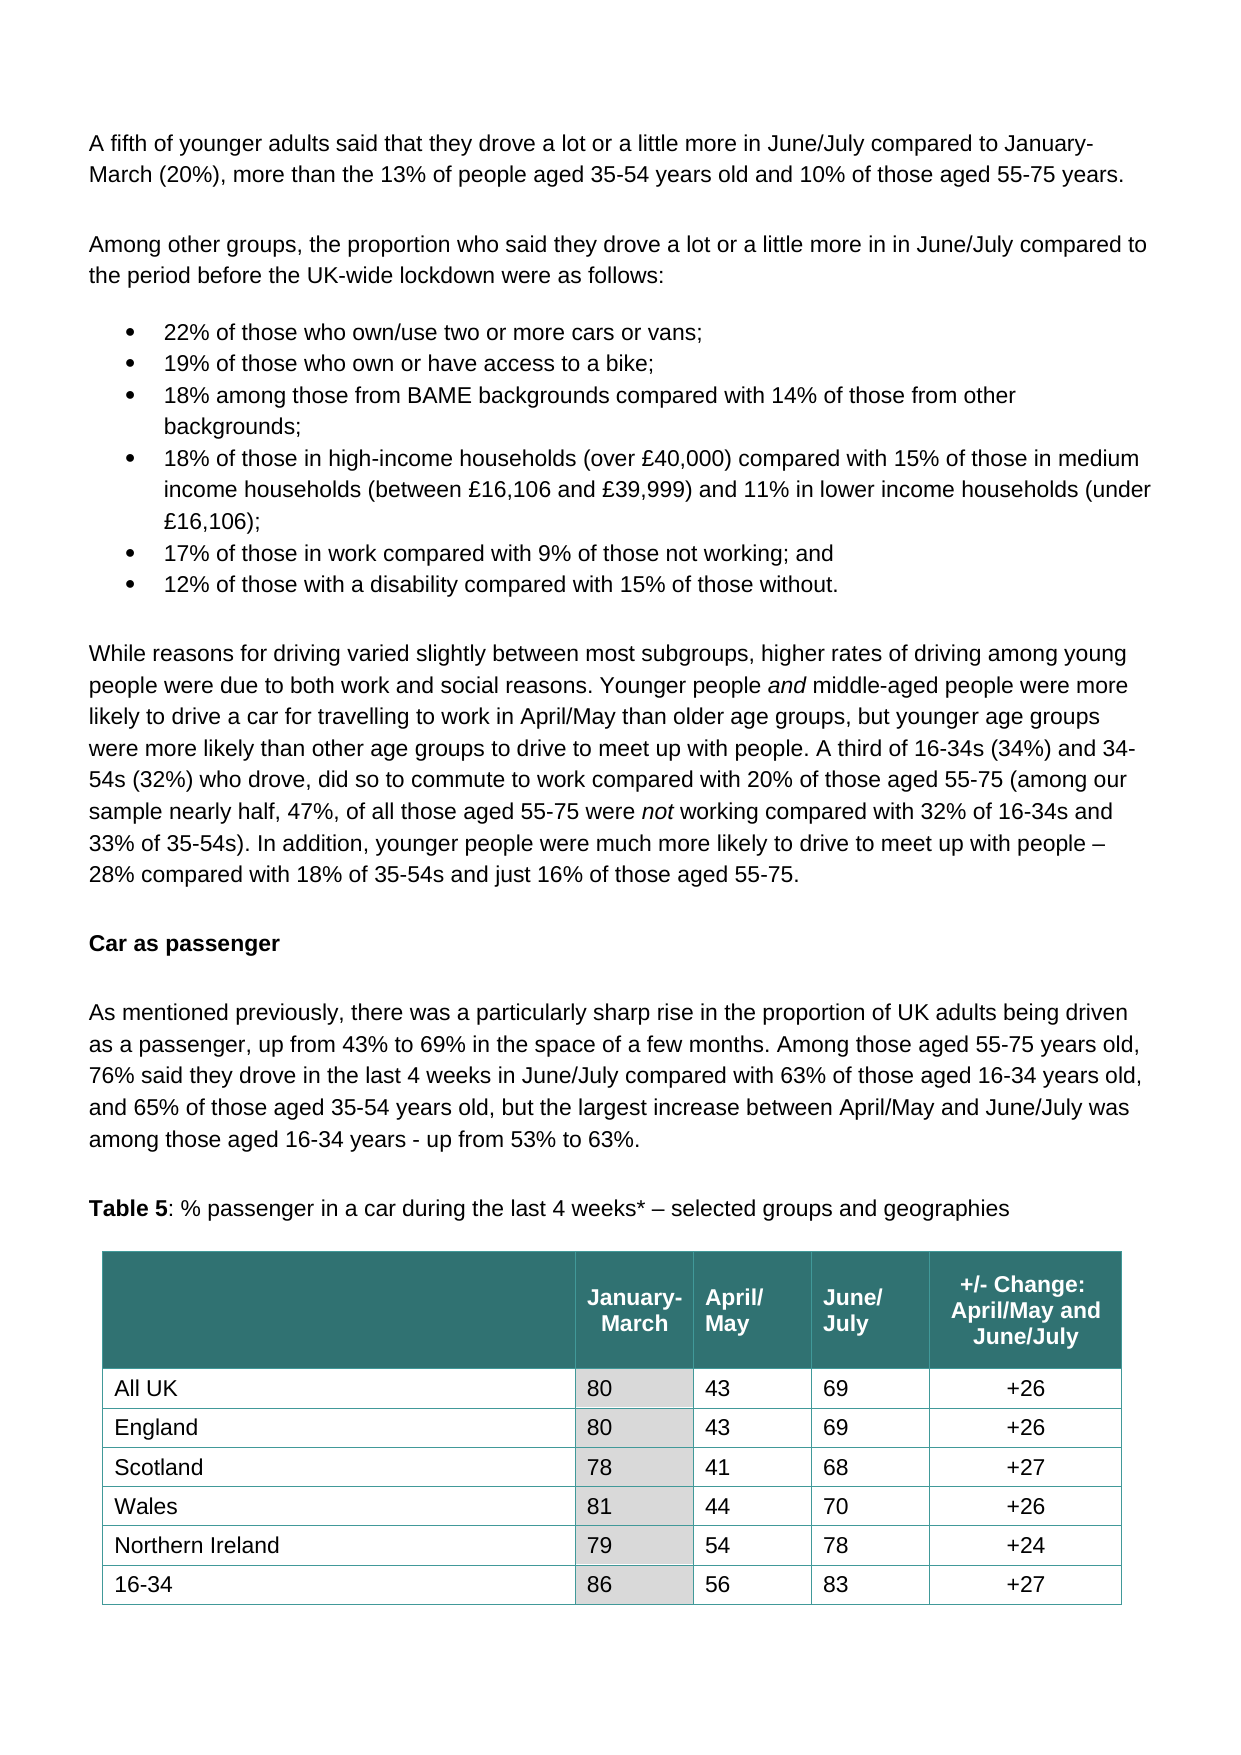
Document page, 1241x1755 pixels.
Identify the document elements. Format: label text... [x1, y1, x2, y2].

table_cell 41 [694, 1448, 811, 1486]
table_cell +27 [930, 1566, 1121, 1604]
table_cell 80 [576, 1369, 693, 1407]
table_cell Northern Ireland [103, 1526, 575, 1564]
table_header +/- Change: April/May and June/July [930, 1252, 1121, 1368]
list 19% of those who own or have access to a bike; [126, 350, 1152, 377]
text While reasons for driving varied slightly between most subgroups, higher rates of driving among young people were due to both work and social reasons. Younger people and middle-aged people were more likely to drive a car for travelling to work in April/May than older age groups, but younger age groups were more likely than other age groups to drive to meet up with people. A third of 16-34s (34%) and 34-54s (32%) who drove, did so to commute to work compared with 20% of those aged 55-75 (among our sample nearly half, 47%, of all those aged 55-75 were not working compared with 32% of 16-34s and 33% of 35-54s). In addition, younger people were much more likely to drive to meet up with people – 28% compared with 18% of 35-54s and just 16% of those aged 55-75. [89, 640, 1152, 887]
table_cell 70 [812, 1487, 929, 1525]
table_cell Wales [103, 1487, 575, 1525]
list 12% of those with a disability compared with 15% of those without. [126, 571, 1152, 597]
table_cell 80 [576, 1409, 693, 1447]
table_cell Scotland [103, 1448, 575, 1486]
table_cell 78 [812, 1526, 929, 1564]
list 18% of those in high-income households (over £40,000) compared with 15% of those in medium income households (between £16,106 and £39,999) and 11% in lower income households (under £16,106); [126, 445, 1152, 534]
table_cell +27 [930, 1448, 1121, 1486]
table_header [103, 1252, 575, 1368]
table_cell 43 [694, 1409, 811, 1447]
table_cell 56 [694, 1566, 811, 1604]
table_cell +26 [930, 1409, 1121, 1447]
text Among other groups, the proportion who said they drove a lot or a little more in in June/July compared to the period before the UK-wide lockdown were as follows: [89, 231, 1152, 288]
table_cell +26 [930, 1487, 1121, 1525]
table_cell 44 [694, 1487, 811, 1525]
table_header April/ May [694, 1252, 811, 1368]
table_cell 78 [576, 1448, 693, 1486]
text Car as passenger [89, 930, 1152, 957]
text As mentioned previously, there was a particularly sharp rise in the proportion of UK adults being driven as a passenger, up from 43% to 69% in the space of a few months. Among those aged 55-75 years old, 76% said they drove in the last 4 weeks in June/July compared with 63% of those aged 16-34 years old, and 65% of those aged 35-54 years old, but the largest increase between April/May and June/July was among those aged 16-34 years - up from 53% to 63%. [89, 999, 1152, 1152]
table_cell 86 [576, 1566, 693, 1604]
table_header January-March [576, 1252, 693, 1368]
table_cell 83 [812, 1566, 929, 1604]
table_cell All UK [103, 1369, 575, 1407]
text Table 5: % passenger in a car during the last 4 weeks* – selected groups and geographies [89, 1194, 1152, 1221]
table_cell 69 [812, 1409, 929, 1447]
table_cell +24 [930, 1526, 1121, 1564]
table_cell England [103, 1409, 575, 1447]
table_cell 54 [694, 1526, 811, 1564]
table_cell 68 [812, 1448, 929, 1486]
list 18% among those from BAME backgrounds compared with 14% of those from other backgrounds; [126, 382, 1152, 440]
table_cell +26 [930, 1369, 1121, 1407]
table_cell 79 [576, 1526, 693, 1564]
text A fifth of younger adults said that they drove a lot or a little more in June/July compared to January-March (20%), more than the 13% of people aged 35-54 years old and 10% of those aged 55-75 years. [89, 130, 1152, 188]
list 17% of those in work compared with 9% of those not working; and [126, 539, 1152, 566]
table_cell 69 [812, 1369, 929, 1407]
list 22% of those who own/use two or more cars or vans; [126, 319, 1152, 345]
table_cell 43 [694, 1369, 811, 1407]
table_cell 16-34 [103, 1566, 575, 1604]
table_header June/ July [812, 1252, 929, 1368]
table_cell 81 [576, 1487, 693, 1525]
